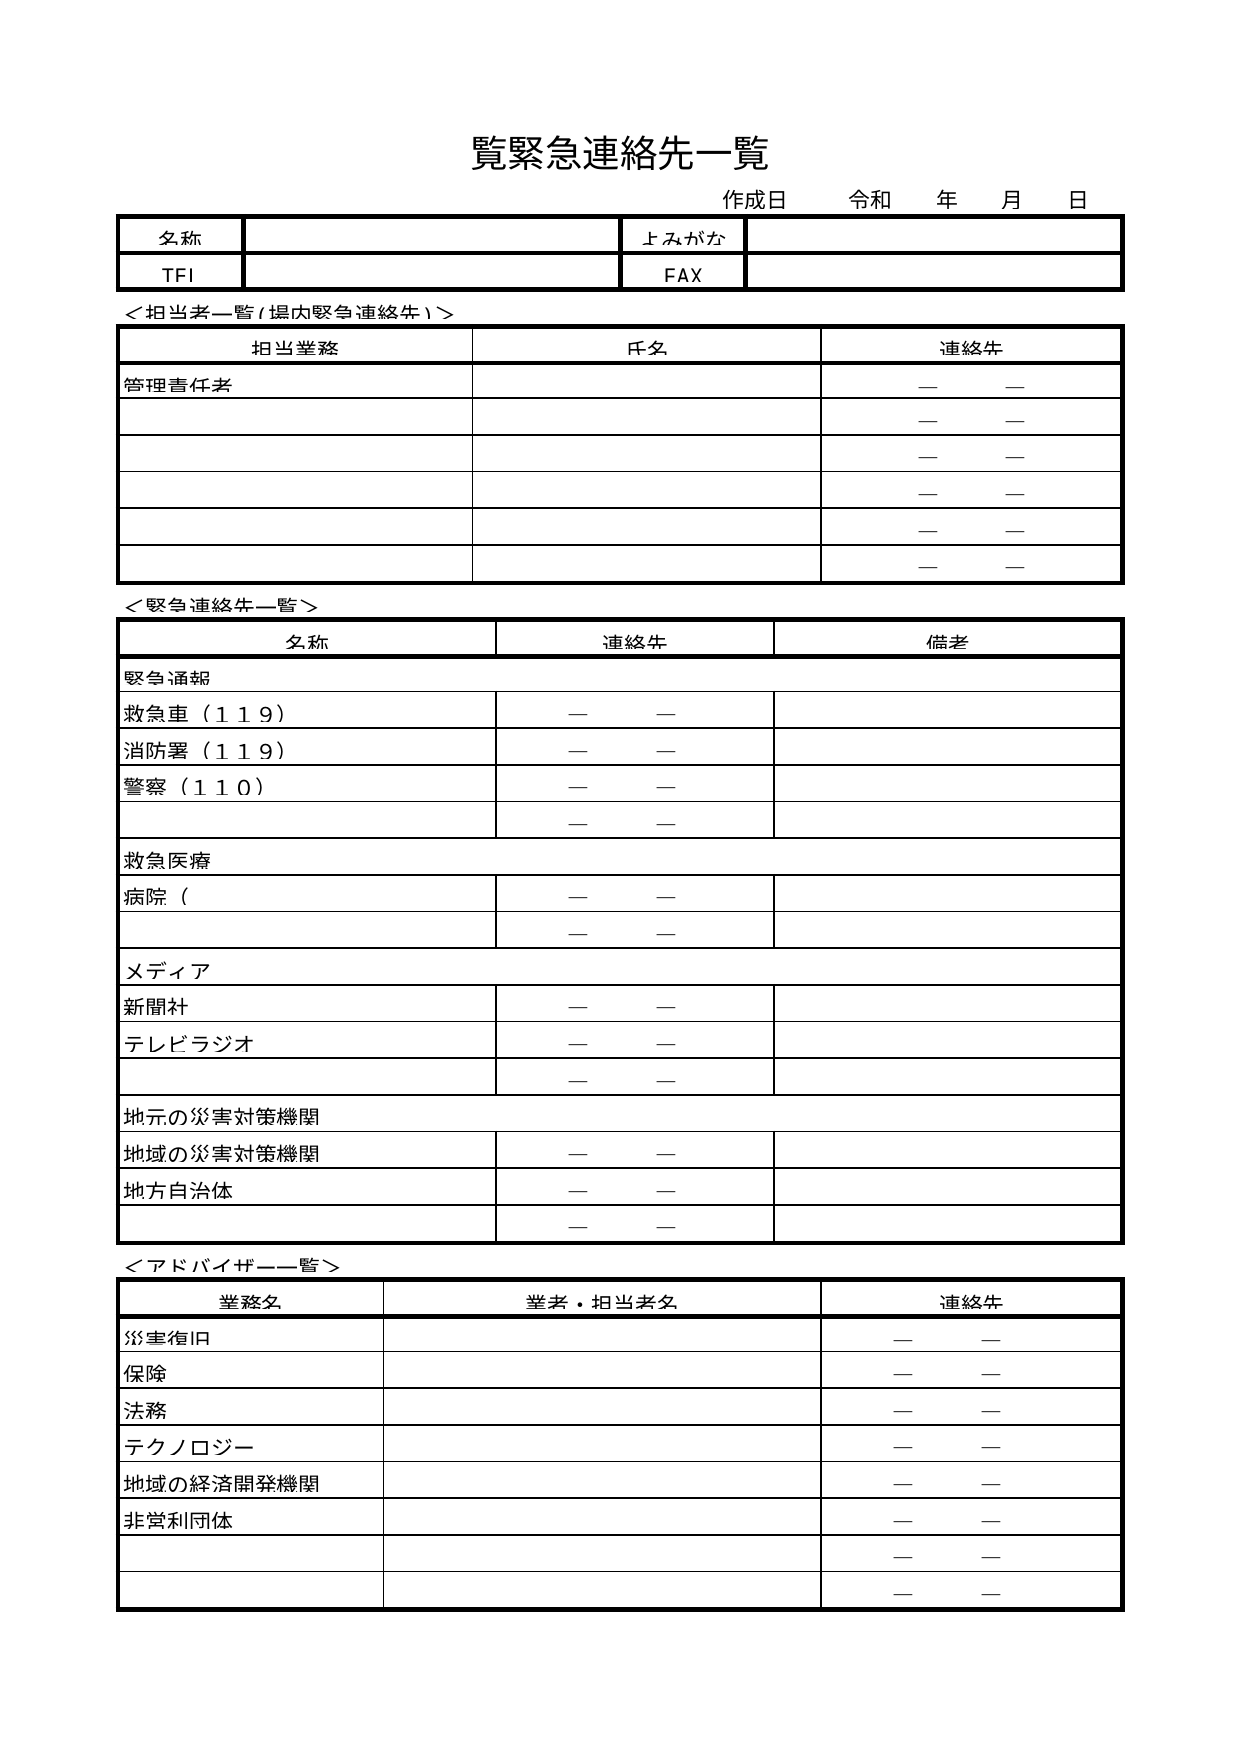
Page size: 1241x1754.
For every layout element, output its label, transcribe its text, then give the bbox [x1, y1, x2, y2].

table_cell [384, 1352, 820, 1387]
table_cell [775, 802, 1120, 837]
table_cell 地方自治体 [120, 1169, 495, 1204]
table_cell [118, 177, 696, 214]
table_cell ― ― [497, 1059, 773, 1094]
table_cell ― ― [497, 1206, 773, 1241]
table_cell TEL [120, 255, 241, 287]
table_cell ― ― [822, 1462, 1120, 1497]
table_cell [384, 1572, 820, 1607]
table_cell 消防署（１１９） [120, 729, 495, 764]
table_cell [120, 399, 472, 434]
table_cell ― ― [497, 1022, 773, 1057]
table_cell [775, 1169, 1120, 1204]
table_cell ― ― [822, 1426, 1120, 1461]
table_cell 業者・担当者名 [384, 1282, 820, 1314]
table_cell ― ― [497, 729, 773, 764]
table_cell [120, 1536, 383, 1571]
table_cell 法務 [120, 1389, 383, 1424]
table_cell [120, 436, 472, 471]
table_cell 病院（ [120, 876, 495, 911]
table_cell [775, 1059, 1120, 1094]
table_cell 令和 年 月 日 [815, 177, 1122, 214]
table_cell ― ― [822, 509, 1120, 544]
table_cell 作成日 [696, 177, 815, 214]
table_cell 連絡先 [822, 329, 1120, 361]
table_cell ＜緊急連絡先一覧＞ [118, 585, 1122, 617]
table_cell [120, 509, 472, 544]
table_cell [748, 219, 1120, 251]
table_cell ＜担当者一覧(場内緊急連絡先)＞ [118, 292, 1122, 324]
table_cell [384, 1319, 820, 1351]
table_cell ― ― [822, 1352, 1120, 1387]
table_cell [120, 1572, 383, 1607]
table_cell テレビラジオ [120, 1022, 495, 1057]
table_cell [246, 255, 618, 287]
table_cell [775, 1206, 1120, 1241]
table_cell 担当業務 [120, 329, 472, 361]
table_cell [120, 912, 495, 947]
table_cell [384, 1389, 820, 1424]
table_cell [120, 546, 472, 581]
table_cell [748, 255, 1120, 287]
table_header 覧緊急連絡先一覧 [118, 118, 1122, 177]
table_cell ＜アドバイザー一覧＞ [118, 1245, 1122, 1277]
table_cell ― ― [497, 1169, 773, 1204]
table_cell 地元の災害対策機関 [120, 1096, 1120, 1131]
table_cell [775, 876, 1120, 911]
table_cell [120, 472, 472, 507]
table_cell 非営利団体 [120, 1499, 383, 1534]
table_cell 連絡先 [497, 622, 773, 654]
table_cell 連絡先 [822, 1282, 1120, 1314]
table_cell 名称 [120, 622, 495, 654]
table_cell ― ― [822, 1499, 1120, 1534]
table_cell [775, 692, 1120, 727]
table_cell 救急車（１１９） [120, 692, 495, 727]
table_cell 救急医療 [120, 839, 1120, 874]
table_cell よみがな [623, 219, 743, 251]
table_cell [473, 436, 820, 471]
table_cell 名称 [120, 219, 241, 251]
table_cell [384, 1499, 820, 1534]
table_cell [775, 986, 1120, 1021]
table_cell [775, 729, 1120, 764]
table_cell [473, 472, 820, 507]
table_cell ― ― [822, 399, 1120, 434]
table_cell ― ― [822, 365, 1120, 397]
table_cell 災害復旧 [120, 1319, 383, 1351]
table_cell 新聞社 [120, 986, 495, 1021]
table_cell ― ― [497, 876, 773, 911]
table_cell 地域の経済開発機関 [120, 1462, 383, 1497]
table_cell [120, 1059, 495, 1094]
table_cell ― ― [822, 472, 1120, 507]
table_cell メディア [120, 949, 1120, 984]
table_cell [473, 546, 820, 581]
table_cell [384, 1426, 820, 1461]
table_cell [473, 399, 820, 434]
table_cell ― ― [497, 912, 773, 947]
table_cell [775, 912, 1120, 947]
table_cell 管理責任者 [120, 365, 472, 397]
table_cell [775, 766, 1120, 801]
table_cell 氏名 [473, 329, 820, 361]
table_cell [246, 219, 618, 251]
table_cell [384, 1462, 820, 1497]
table_cell 警察（１１０） [120, 766, 495, 801]
table_cell [384, 1536, 820, 1571]
table_cell ― ― [822, 1536, 1120, 1571]
table_cell テクノロジー [120, 1426, 383, 1461]
table_cell ― ― [497, 766, 773, 801]
table_cell ― ― [497, 802, 773, 837]
table_cell ― ― [497, 692, 773, 727]
table_cell ― ― [497, 986, 773, 1021]
table_cell [120, 802, 495, 837]
table_cell [775, 1022, 1120, 1057]
table_cell 緊急通報 [120, 659, 1120, 691]
table_cell 保険 [120, 1352, 383, 1387]
table_cell 備考 [775, 622, 1120, 654]
table_cell FAX [623, 255, 743, 287]
table_cell 地域の災害対策機関 [120, 1132, 495, 1167]
table_cell [473, 509, 820, 544]
table_cell ― ― [822, 1389, 1120, 1424]
table_cell ― ― [497, 1132, 773, 1167]
table_cell ― ― [822, 436, 1120, 471]
table_cell ― ― [822, 1319, 1120, 1351]
table_cell ― ― [822, 546, 1120, 581]
table_cell ― ― [822, 1572, 1120, 1607]
table_cell [775, 1132, 1120, 1167]
table_cell [120, 1206, 495, 1241]
table_cell [473, 365, 820, 397]
table_cell 業務名 [120, 1282, 383, 1314]
